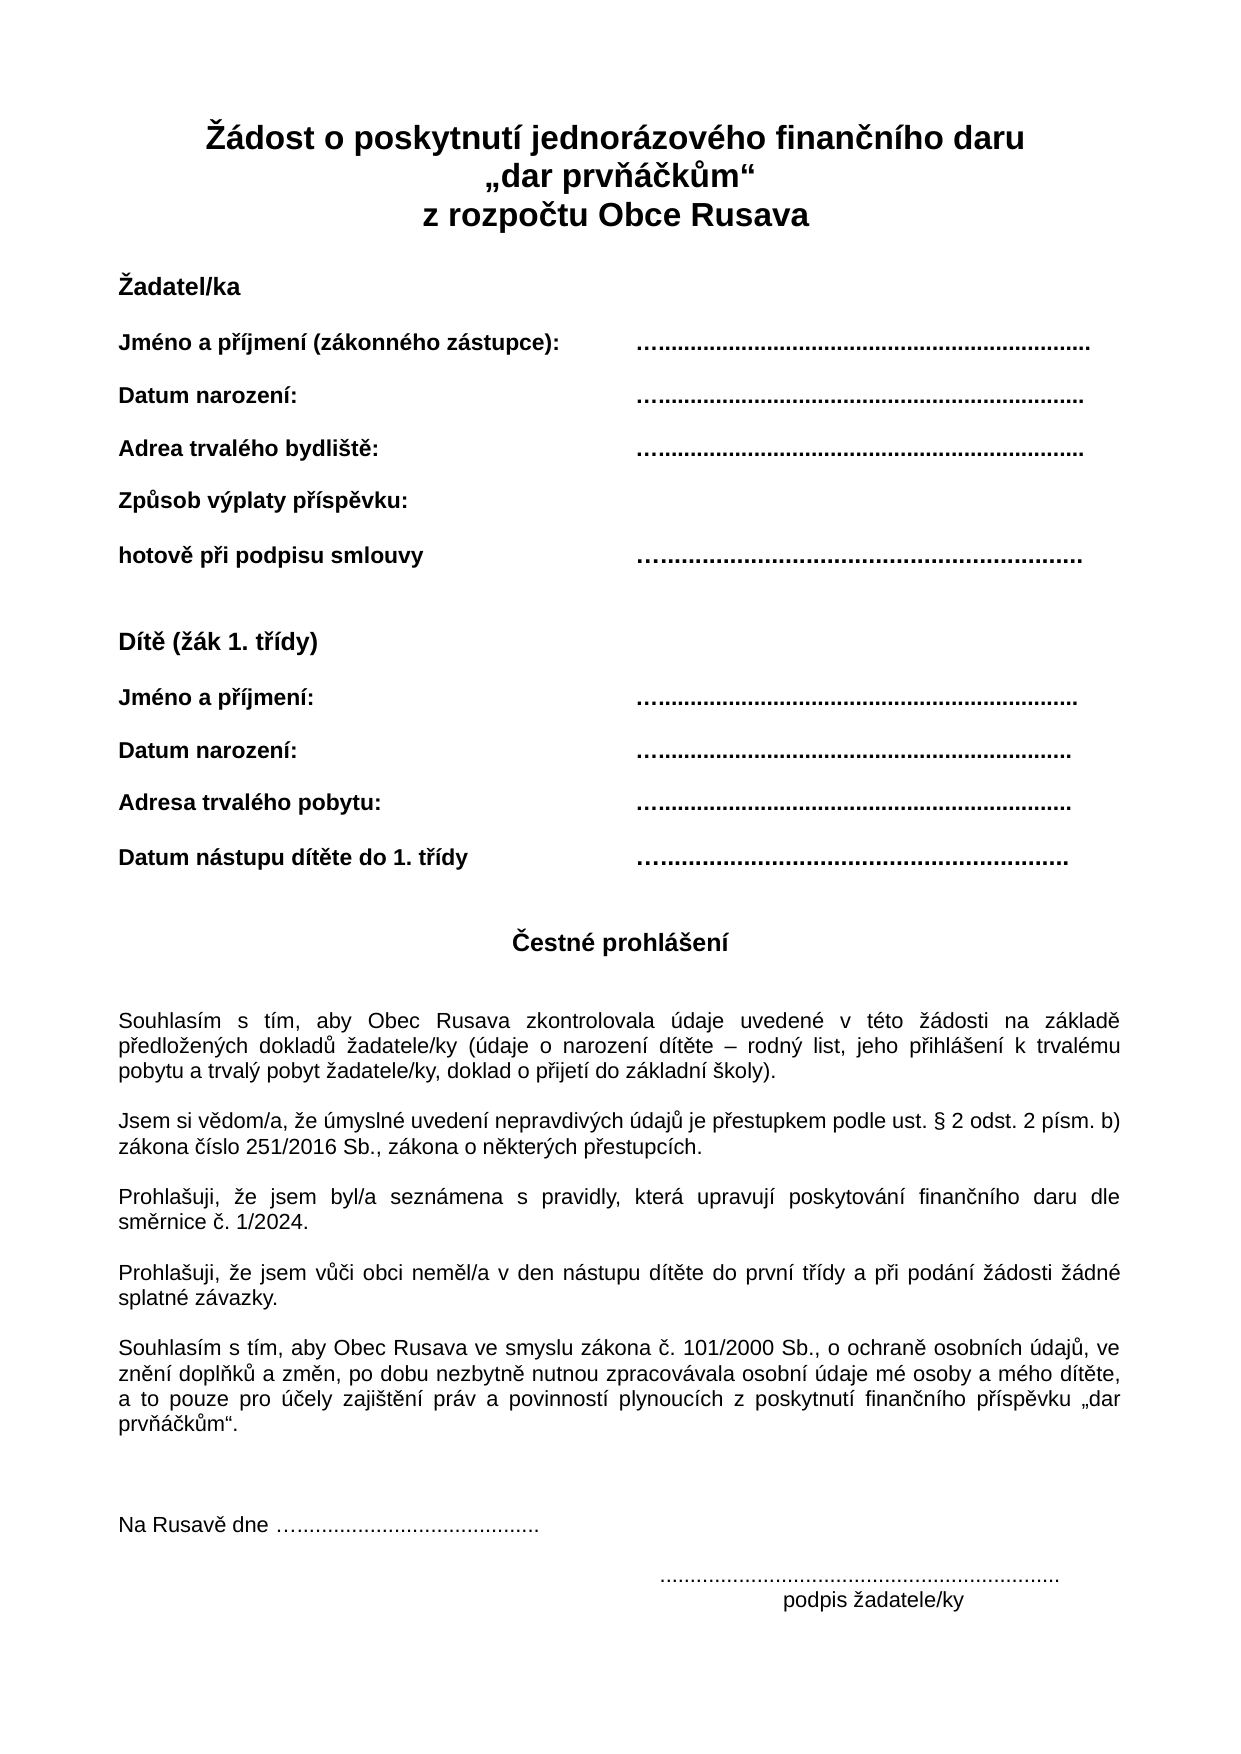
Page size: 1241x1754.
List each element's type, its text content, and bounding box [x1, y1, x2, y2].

text podpis žadatele/ky [118, 1587, 1122, 1612]
text Souhlasím s tím, aby Obec Rusava zkontrolovala údaje uvedené v této žádosti na základě předložených dokladů žadatele/ky (údaje o narození dítěte – rodný list, jeho přihlášení k trvalému pobytu a trvalý pobyt žadatele/ky, doklad o přijetí do základní školy). [118, 1007, 1122, 1083]
text „dar prvňáčkům“ [118, 157, 1122, 195]
text Prohlašuji, že jsem vůči obci neměl/a v den nástupu dítěte do první třídy a při podání žádosti žádné splatné závazky. [118, 1259, 1122, 1310]
text Jsem si vědom/a, že úmyslné uvedení nepravdivých údajů je přestupkem podle ust. § 2 odst. 2 písm. b) zákona číslo 251/2016 Sb., zákona o některých přestupcích. [118, 1108, 1122, 1159]
text .................................................................. [118, 1562, 1122, 1587]
text Dítě (žák 1. třídy) [118, 626, 1122, 655]
text Žádost o poskytnutí jednorázového finančního daru [118, 118, 1122, 157]
text Čestné prohlášení [118, 928, 1122, 957]
text Jméno a příjmení (zákonného zástupce): ….................................................................... [118, 329, 1122, 356]
text Jméno a příjmení: ….................................................................. [118, 684, 1122, 710]
text Prohlašuji, že jsem byl/a seznámena s pravidly, která upravují poskytování finančního daru dle směrnice č. 1/2024. [118, 1184, 1122, 1234]
text Datum narození: …................................................................... [118, 382, 1122, 408]
text Adresa trvalého pobytu: …................................................................. [118, 789, 1122, 816]
text Datum nástupu dítěte do 1. třídy …........................................................... [118, 842, 1122, 899]
text Žadatel/ka [118, 272, 1122, 301]
text Souhlasím s tím, aby Obec Rusava ve smyslu zákona č. 101/2000 Sb., o ochraně osobních údajů, ve znění doplňků a změn, po dobu nezbytně nutnou zpracovávala osobní údaje mé osoby a mého dítěte, a to pouze pro účely zajištění práv a povinností plynoucích z poskytnutí finančního příspěvku „dar prvňáčkům“. [118, 1335, 1122, 1436]
text Na Rusavě dne …........................................ [118, 1512, 1122, 1537]
text Způsob výplaty příspěvku: [118, 487, 1122, 514]
text Adrea trvalého bydliště: …................................................................... [118, 435, 1122, 461]
text z rozpočtu Obce Rusava [118, 195, 1122, 233]
text Datum narození: …................................................................. [118, 737, 1122, 763]
text hotově při podpisu smlouvy …............................................................. [118, 540, 1122, 569]
